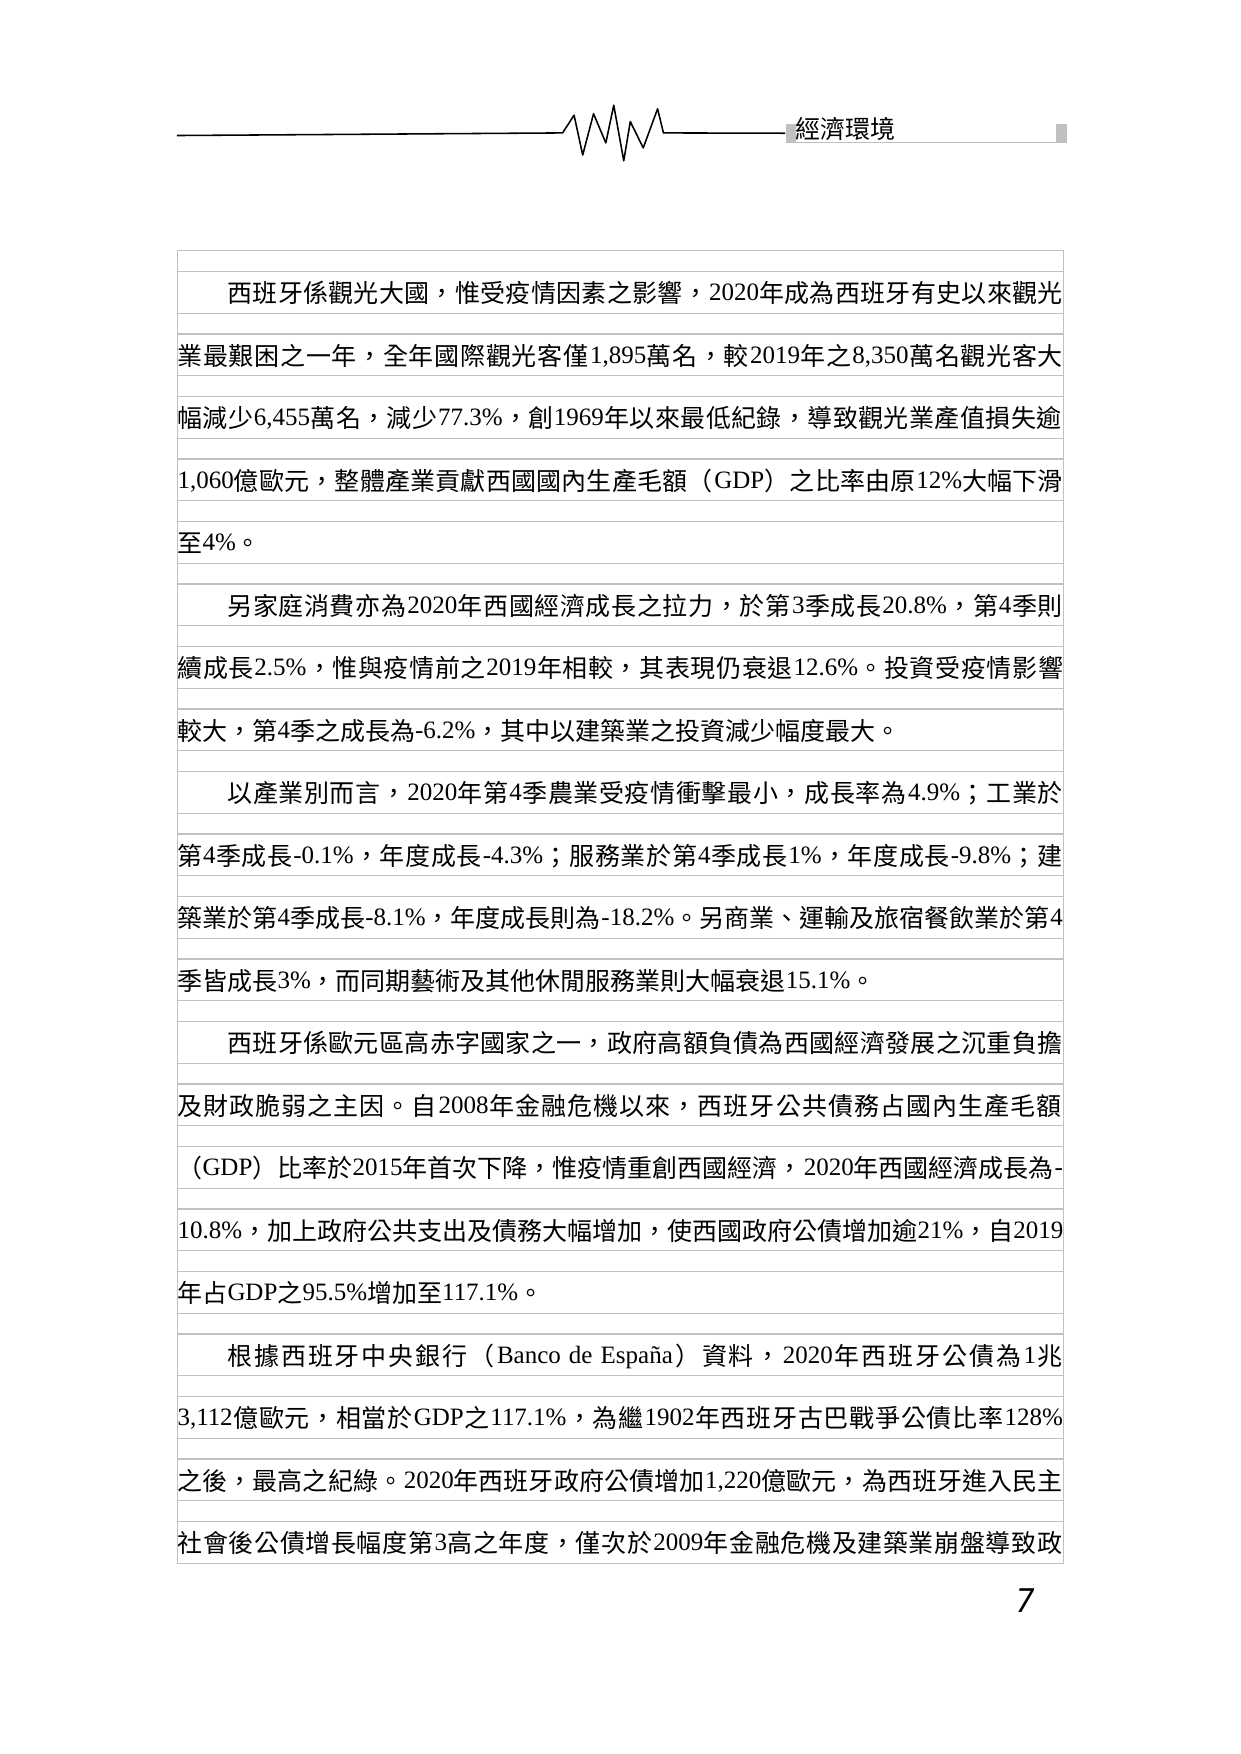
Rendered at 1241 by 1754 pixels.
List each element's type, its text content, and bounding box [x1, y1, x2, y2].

text 3,112億歐元，相當於GDP之117.1%，為繼1902年西班牙古巴戰爭公債比率128% [178, 1397, 1063, 1438]
text [178, 814, 1063, 833]
text [178, 1251, 1063, 1271]
text [178, 439, 1063, 458]
text 業最艱困之一年，全年國際觀光客僅1,895萬名，較2019年之8,350萬名觀光客大 [178, 335, 1063, 375]
text 西班牙係觀光大國，惟受疫情因素之影響，2020年成為西班牙有史以來觀光 [178, 272, 1063, 313]
text [178, 1064, 1063, 1083]
text [178, 564, 1063, 583]
text 10.8%，加上政府公共支出及債務大幅增加，使西國政府公債增加逾21%，自2019 [178, 1210, 1063, 1250]
text [178, 251, 1063, 271]
text [178, 1439, 1063, 1458]
text [178, 1376, 1063, 1396]
text 續成長2.5%，惟與疫情前之2019年相較，其表現仍衰退12.6%。投資受疫情影響 [178, 647, 1063, 688]
text 幅減少6,455萬名，減少77.3%，創1969年以來最低紀錄，導致觀光業產值損失逾 [178, 397, 1063, 438]
text 季皆成長3%，而同期藝術及其他休閒服務業則大幅衰退15.1%。 [178, 960, 1063, 1000]
text [178, 876, 1063, 896]
text [178, 1001, 1063, 1021]
text [178, 751, 1063, 771]
text [178, 1501, 1063, 1521]
text [178, 314, 1063, 333]
text 根據西班牙中央銀行（Banco de España）資料，2020年西班牙公債為1兆 [178, 1335, 1063, 1375]
text [178, 1126, 1063, 1146]
text 西班牙係歐元區高赤字國家之一，政府高額負債為西國經濟發展之沉重負擔 [178, 1022, 1063, 1063]
text [178, 1314, 1063, 1333]
text 社會後公債增長幅度第3高之年度，僅次於2009年金融危機及建築業崩盤導致政 [178, 1522, 1063, 1563]
text 年占GDP之95.5%增加至117.1%。 [178, 1272, 1063, 1313]
text [178, 939, 1063, 958]
text 第4季成長-0.1%，年度成長-4.3%；服務業於第4季成長1%，年度成長-9.8%；建 [178, 835, 1063, 875]
text 及財政脆弱之主因。自2008年金融危機以來，西班牙公共債務占國內生產毛額 [178, 1085, 1063, 1125]
text （GDP）比率於2015年首次下降，惟疫情重創西國經濟，2020年西國經濟成長為- [178, 1147, 1063, 1188]
text [178, 501, 1063, 521]
text [178, 689, 1063, 708]
text 較大，第4季之成長為-6.2%，其中以建築業之投資減少幅度最大。 [178, 710, 1063, 750]
text 1,060億歐元，整體產業貢獻西國國內生產毛額（GDP）之比率由原12%大幅下滑 [178, 460, 1063, 500]
text 之後，最高之紀綠。2020年西班牙政府公債增加1,220億歐元，為西班牙進入民主 [178, 1460, 1063, 1500]
text [178, 1189, 1063, 1208]
text 至4%。 [178, 522, 1063, 563]
text 另家庭消費亦為2020年西國經濟成長之拉力，於第3季成長20.8%，第4季則 [178, 585, 1063, 625]
text [178, 376, 1063, 396]
text 築業於第4季成長-8.1%，年度成長則為-18.2%。另商業、運輸及旅宿餐飲業於第4 [178, 897, 1063, 938]
text [178, 626, 1063, 646]
text 以產業別而言，2020年第4季農業受疫情衝擊最小，成長率為4.9%；工業於 [178, 772, 1063, 813]
